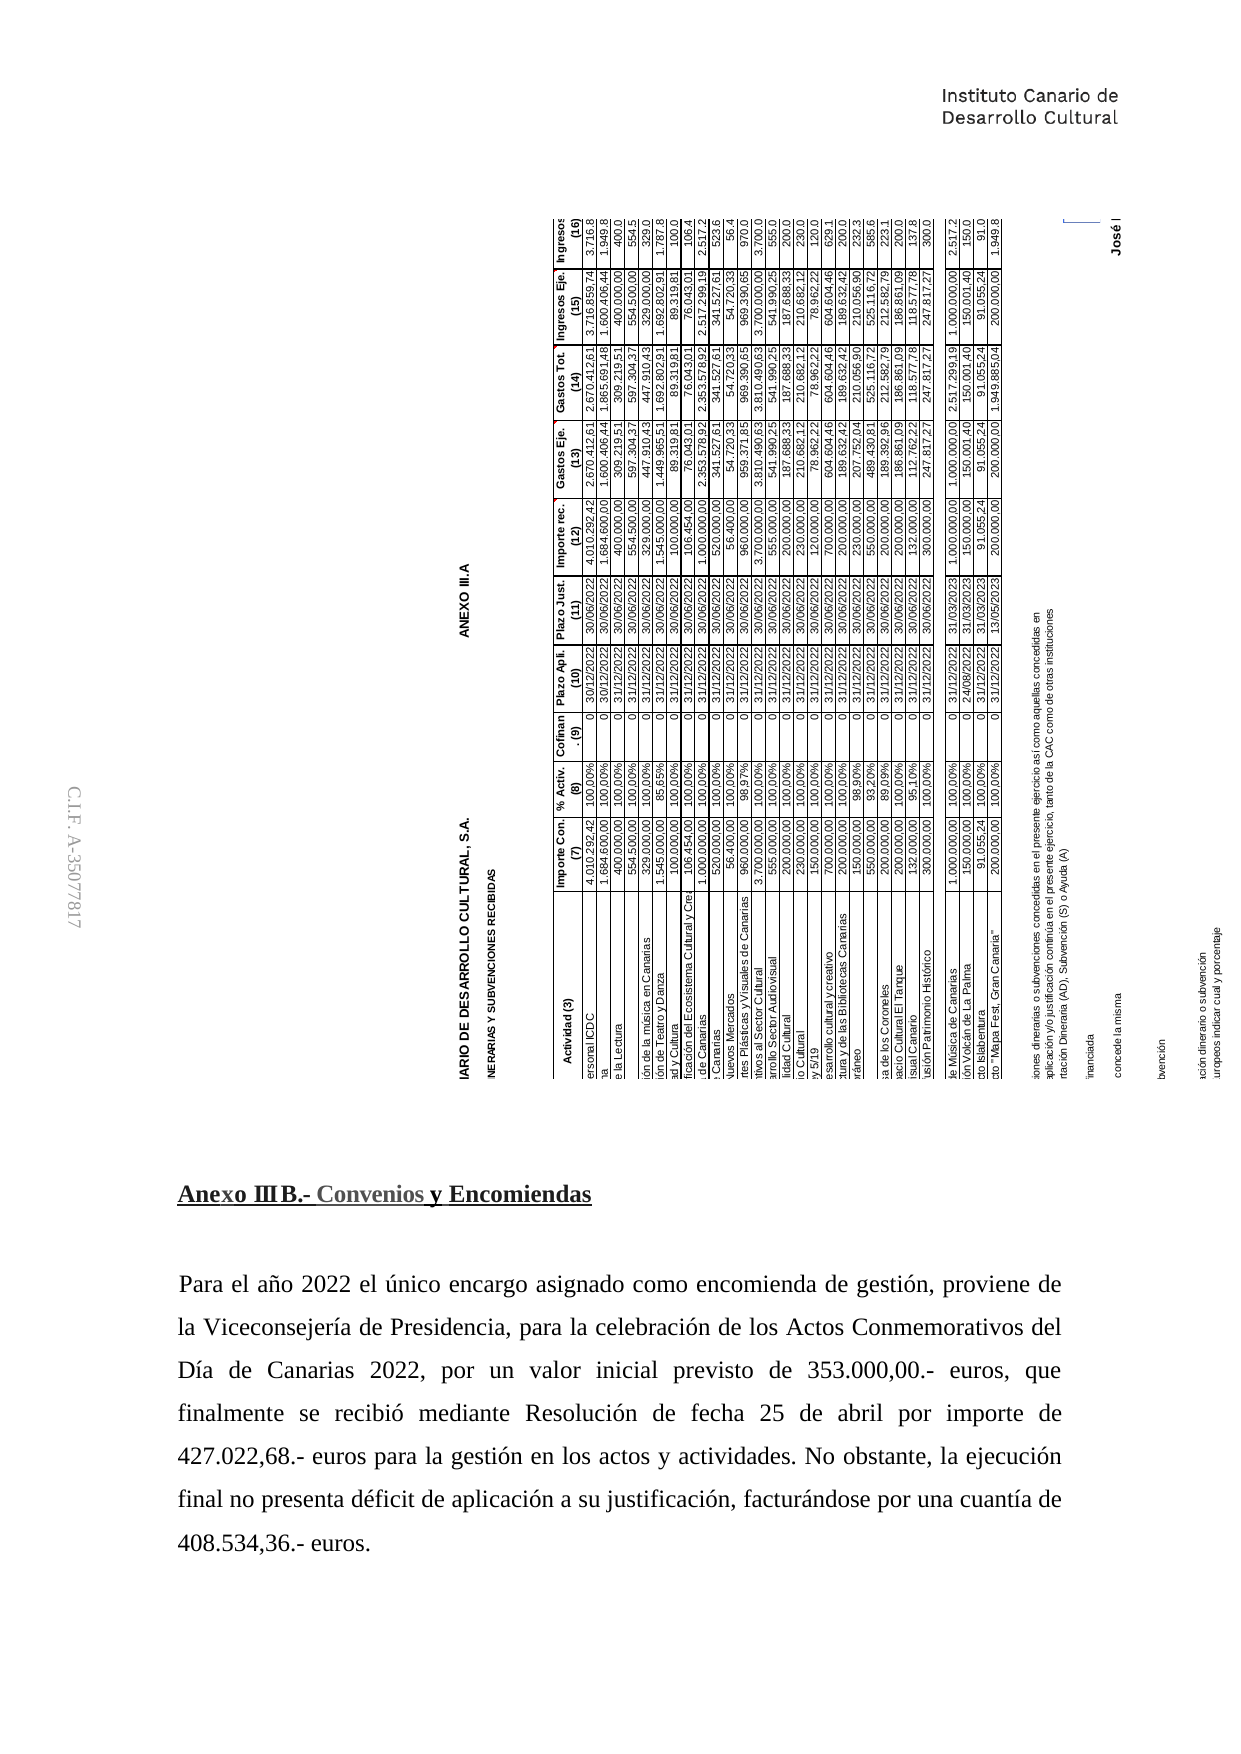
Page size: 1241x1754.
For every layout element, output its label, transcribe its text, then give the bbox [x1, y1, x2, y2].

text Para el año 2022 el único encargo asignado como encomienda de gestión, proviene de la Viceconsejería de Presidencia, para la celebración de los Actos Conmemorativos del Día de Canarias 2022, por un valor inicial previsto de 353.000,00.- euros, que finalmente se recibió mediante Resolución de fecha 25 de abril por importe de 427.022,68.- euros para la gestión en los actos y actividades. No obstante, la ejecución final no presenta déficit de aplicación a su justificación, facturándose por una cuantía de 408.534,36.- euros. [177, 1269, 1063, 1556]
subtitle Anexo III B.- Convenios y Encomiendas [177, 1179, 1063, 1208]
